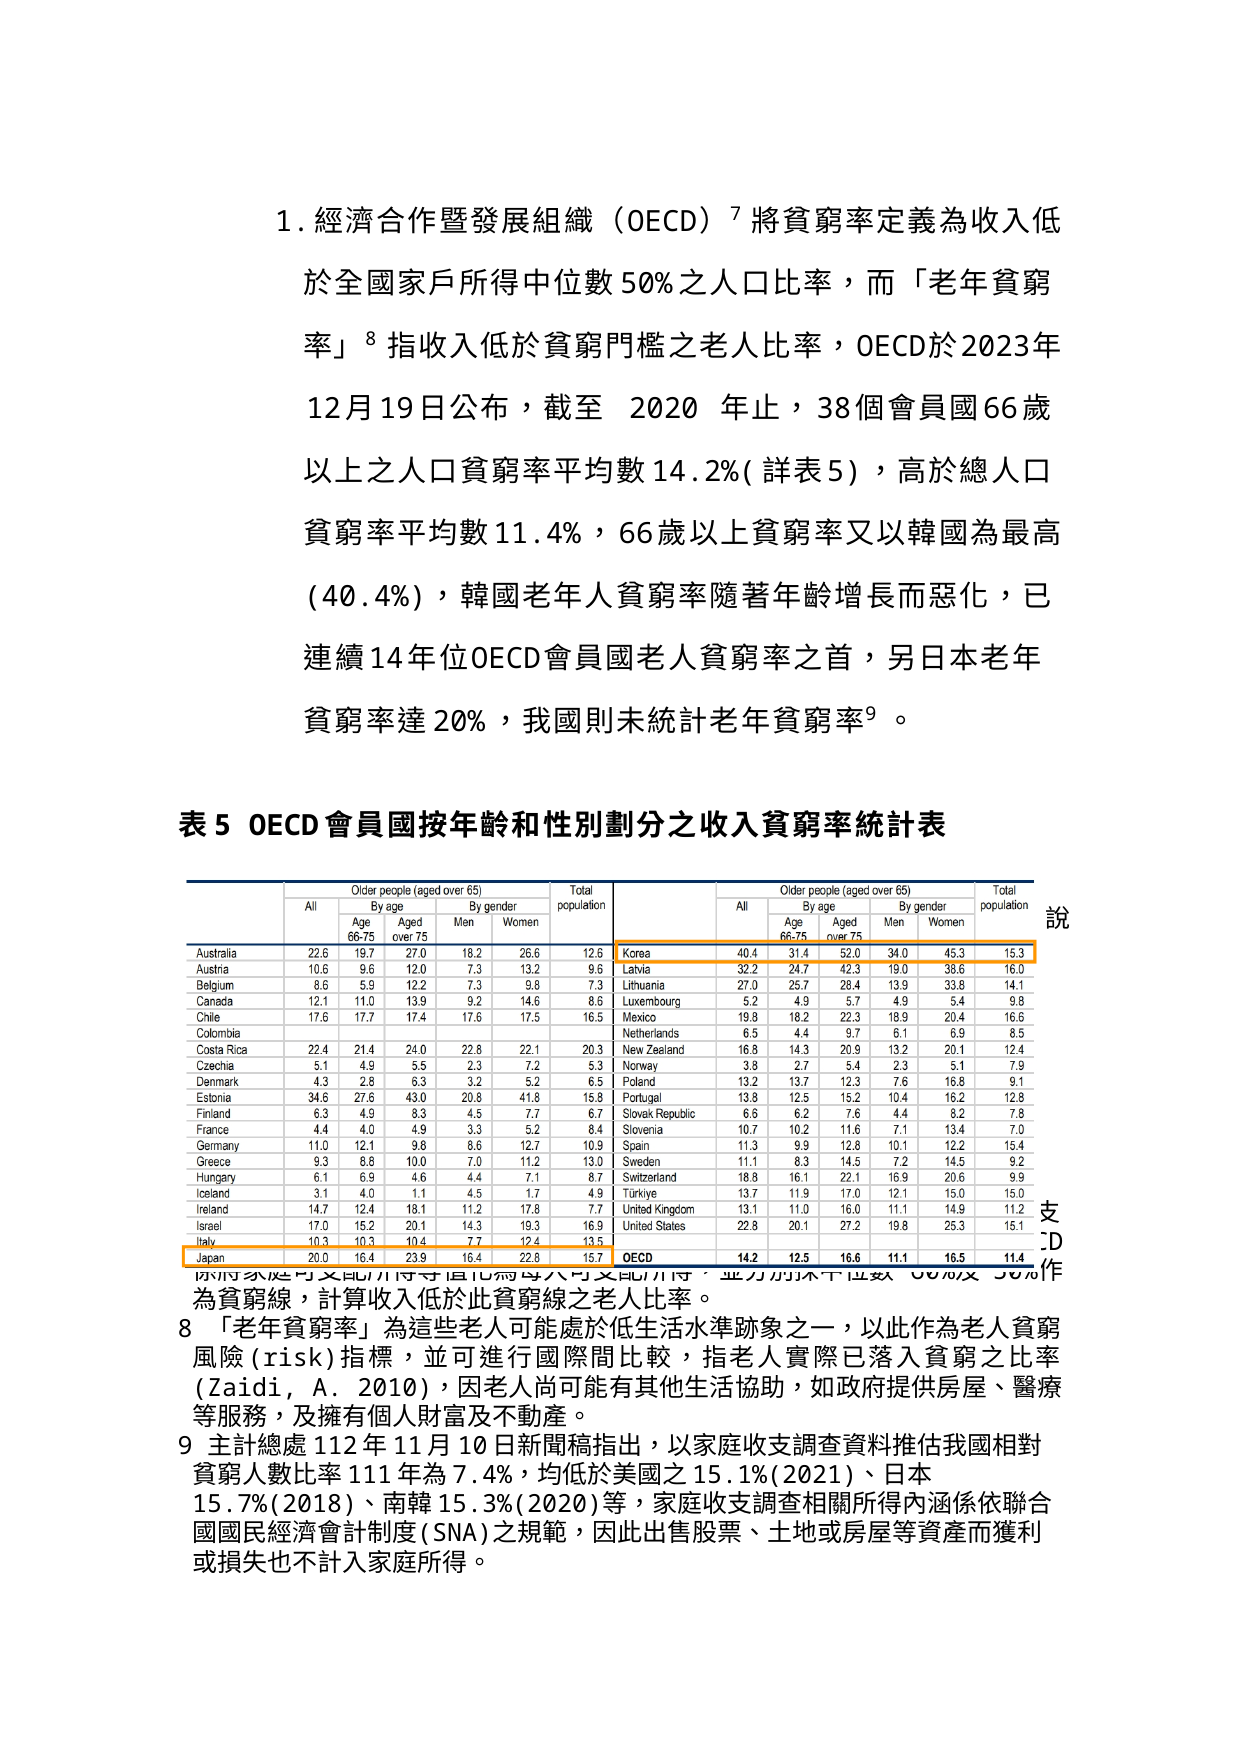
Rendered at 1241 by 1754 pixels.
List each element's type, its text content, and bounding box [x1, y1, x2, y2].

text 主計總處112年11月10日新聞稿指出，以家庭收支調查資料推估我國相對貧窮人數比率111年為7.4%，均低於美國之15.1%(2021)、日本15.7%(2018)、南韓15.3%(2020)等，家庭收支調查相關所得內涵係依聯合國國民經濟會計制度(SNA)之規範，因此出售股票、土地或房屋等資產而獲利或損失也不計入家庭所得。 [177, 1431, 1063, 1577]
text 表5 OECD會員國按年齡和性別劃分之收入貧窮率統計表 [177, 740, 1063, 865]
text 國際上有關貧窮之測量，通常採相對貧窮概念，亦即貧窮線是相對於全國可支配所得，而非一個絕對數額，因此有關「老年貧窮率」之定義，歐盟及 OECD係將家庭可支配所得等值化為每人可支配所得，並分別採中位數 60%及 50%作為貧窮線，計算收入低於此貧窮線之老人比率。 [177, 1198, 1063, 1314]
text 1.經濟合作暨發展組織（OECD）將貧窮率定義為收入低於全國家戶所得中位數50%之人口比率，而「老年貧窮率」指收入低於貧窮門檻之老人比率，OECD於2023年12月19日公布，截至 2020 年止，38個會員國66歲以上之人口貧窮率平均數14.2%(詳表5)，高於總人口貧窮率平均數11.4%，66歲以上貧窮率又以韓國為最高(40.4%)，韓國老年人貧窮率隨著年齡增長而惡化，已連續14年位OECD會員國老人貧窮率之首，另日本老年貧窮率達20%，我國則未統計老年貧窮率。 [266, 177, 1063, 740]
text 「老年貧窮率」為這些老人可能處於低生活水準跡象之一，以此作為老人貧窮風險(risk)指標，並可進行國際間比較，指老人實際已落入貧窮之比率(Zaidi, A. 2010)，因老人尚可能有其他生活協助，如政府提供房屋、醫療等服務，及擁有個人財富及不動產。 [177, 1314, 1063, 1431]
text 說 明：主要國家最新數據為2020年數據，以下國家除外：哥斯大黎加、芬蘭、拉托維亞、荷蘭、挪威、瑞典和美國(2021 年）、丹麥、法國、德國、匈牙利、斯洛伐克共和國、瑞士和土耳其（2019 年）、日本（2018 年）以及智利和冰島（2017 年）等。 [177, 865, 1063, 927]
